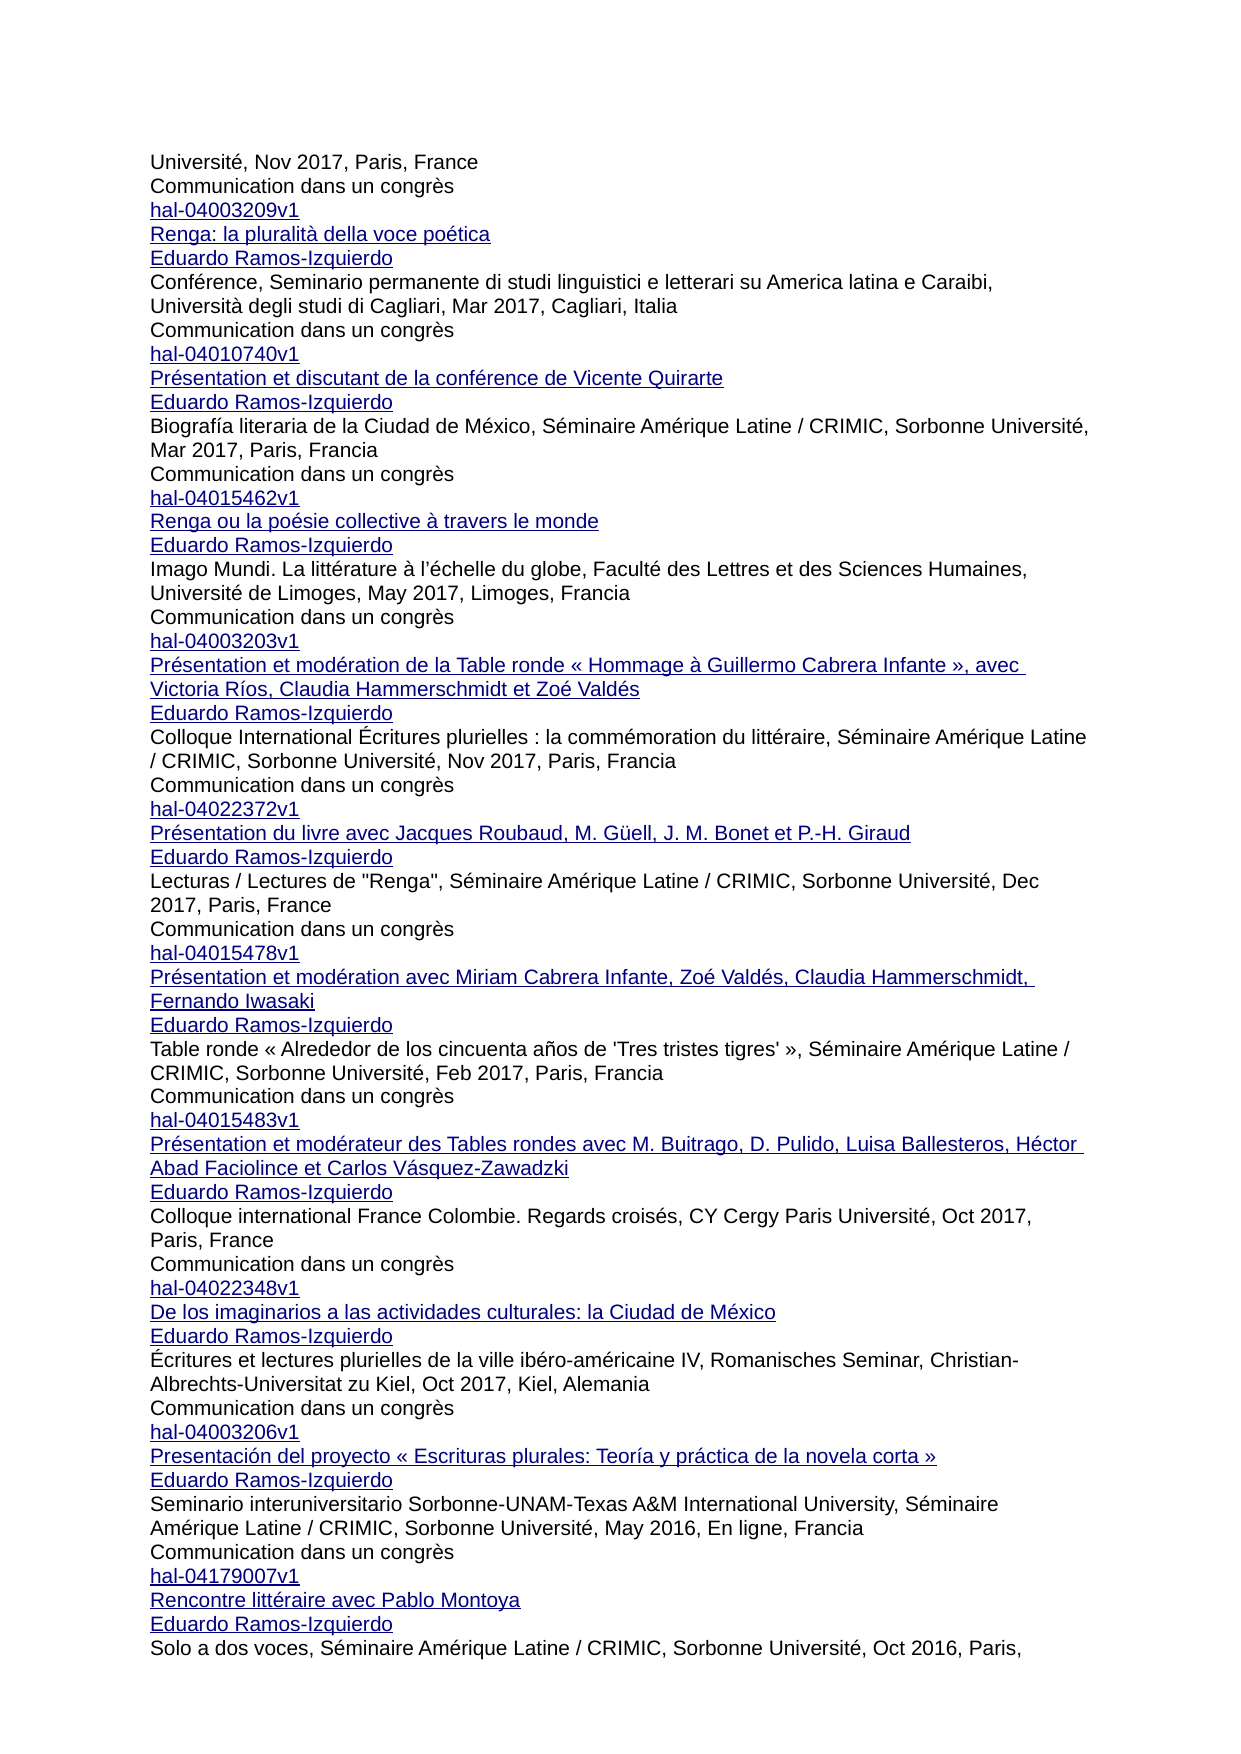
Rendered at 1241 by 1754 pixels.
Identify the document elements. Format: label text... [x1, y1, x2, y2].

table_cell De los imaginarios a las actividades culturales: la Ciudad de México Eduardo Ramos-Izquierdo Écritures et lectures plurielles de la ville ibéro-américaine IV, Romanisches Seminar, Christian-Albrechts-Universitat zu Kiel, Oct 2017, Kiel, Alemania Communication dans un congrès hal-04003206v1 [150, 1300, 1090, 1444]
table_cell Rencontre littéraire avec Pablo Montoya Eduardo Ramos-Izquierdo Solo a dos voces, Séminaire Amérique Latine / CRIMIC, Sorbonne Université, Oct 2016, Paris, [150, 1588, 1090, 1659]
table_cell Présentation et discutant de la conférence de Vicente Quirarte Eduardo Ramos-Izquierdo Biografía literaria de la Ciudad de México, Séminaire Amérique Latine / CRIMIC, Sorbonne Université, Mar 2017, Paris, Francia Communication dans un congrès hal-04015462v1 [150, 366, 1090, 509]
table_cell Présentation du livre avec Jacques Roubaud, M. Güell, J. M. Bonet et P.-H. Giraud Eduardo Ramos-Izquierdo Lecturas / Lectures de "Renga", Séminaire Amérique Latine / CRIMIC, Sorbonne Université, Dec 2017, Paris, France Communication dans un congrès hal-04015478v1 [150, 821, 1090, 964]
table_cell Présentation et modération avec Miriam Cabrera Infante, Zoé Valdés, Claudia Hammerschmidt, Fernando Iwasaki Eduardo Ramos-Izquierdo Table ronde « Alrededor de los cincuenta años de 'Tres tristes tigres' », Séminaire Amérique Latine / CRIMIC, Sorbonne Université, Feb 2017, Paris, Francia Communication dans un congrès hal-04015483v1 [150, 965, 1090, 1132]
table_cell Presentación del proyecto « Escrituras plurales: Teoría y práctica de la novela corta » Eduardo Ramos-Izquierdo Seminario interuniversitario Sorbonne-UNAM-Texas A&M International University, Séminaire Amérique Latine / CRIMIC, Sorbonne Université, May 2016, En ligne, Francia Communication dans un congrès hal-04179007v1 [150, 1444, 1090, 1587]
table_cell Université, Nov 2017, Paris, France Communication dans un congrès hal-04003209v1 [150, 150, 1090, 222]
table_cell Présentation et modération de la Table ronde « Hommage à Guillermo Cabrera Infante », avec Victoria Ríos, Claudia Hammerschmidt et Zoé Valdés Eduardo Ramos-Izquierdo Colloque International Écritures plurielles : la commémoration du littéraire, Séminaire Amérique Latine / CRIMIC, Sorbonne Université, Nov 2017, Paris, Francia Communication dans un congrès hal-04022372v1 [150, 653, 1090, 821]
table_cell Présentation et modérateur des Tables rondes avec M. Buitrago, D. Pulido, Luisa Ballesteros, Héctor Abad Faciolince et Carlos Vásquez-Zawadzki Eduardo Ramos-Izquierdo Colloque international France Colombie. Regards croisés, CY Cergy Paris Université, Oct 2017, Paris, France Communication dans un congrès hal-04022348v1 [150, 1132, 1090, 1300]
table_cell Renga ou la poésie collective à travers le monde Eduardo Ramos-Izquierdo Imago Mundi. La littérature à l’échelle du globe, Faculté des Lettres et des Sciences Humaines, Université de Limoges, May 2017, Limoges, Francia Communication dans un congrès hal-04003203v1 [150, 509, 1090, 653]
table_cell Renga: la pluralità della voce poética Eduardo Ramos-Izquierdo Conférence, Seminario permanente di studi linguistici e letterari su America latina e Caraibi, Università degli studi di Cagliari, Mar 2017, Cagliari, Italia Communication dans un congrès hal-04010740v1 [150, 222, 1090, 366]
